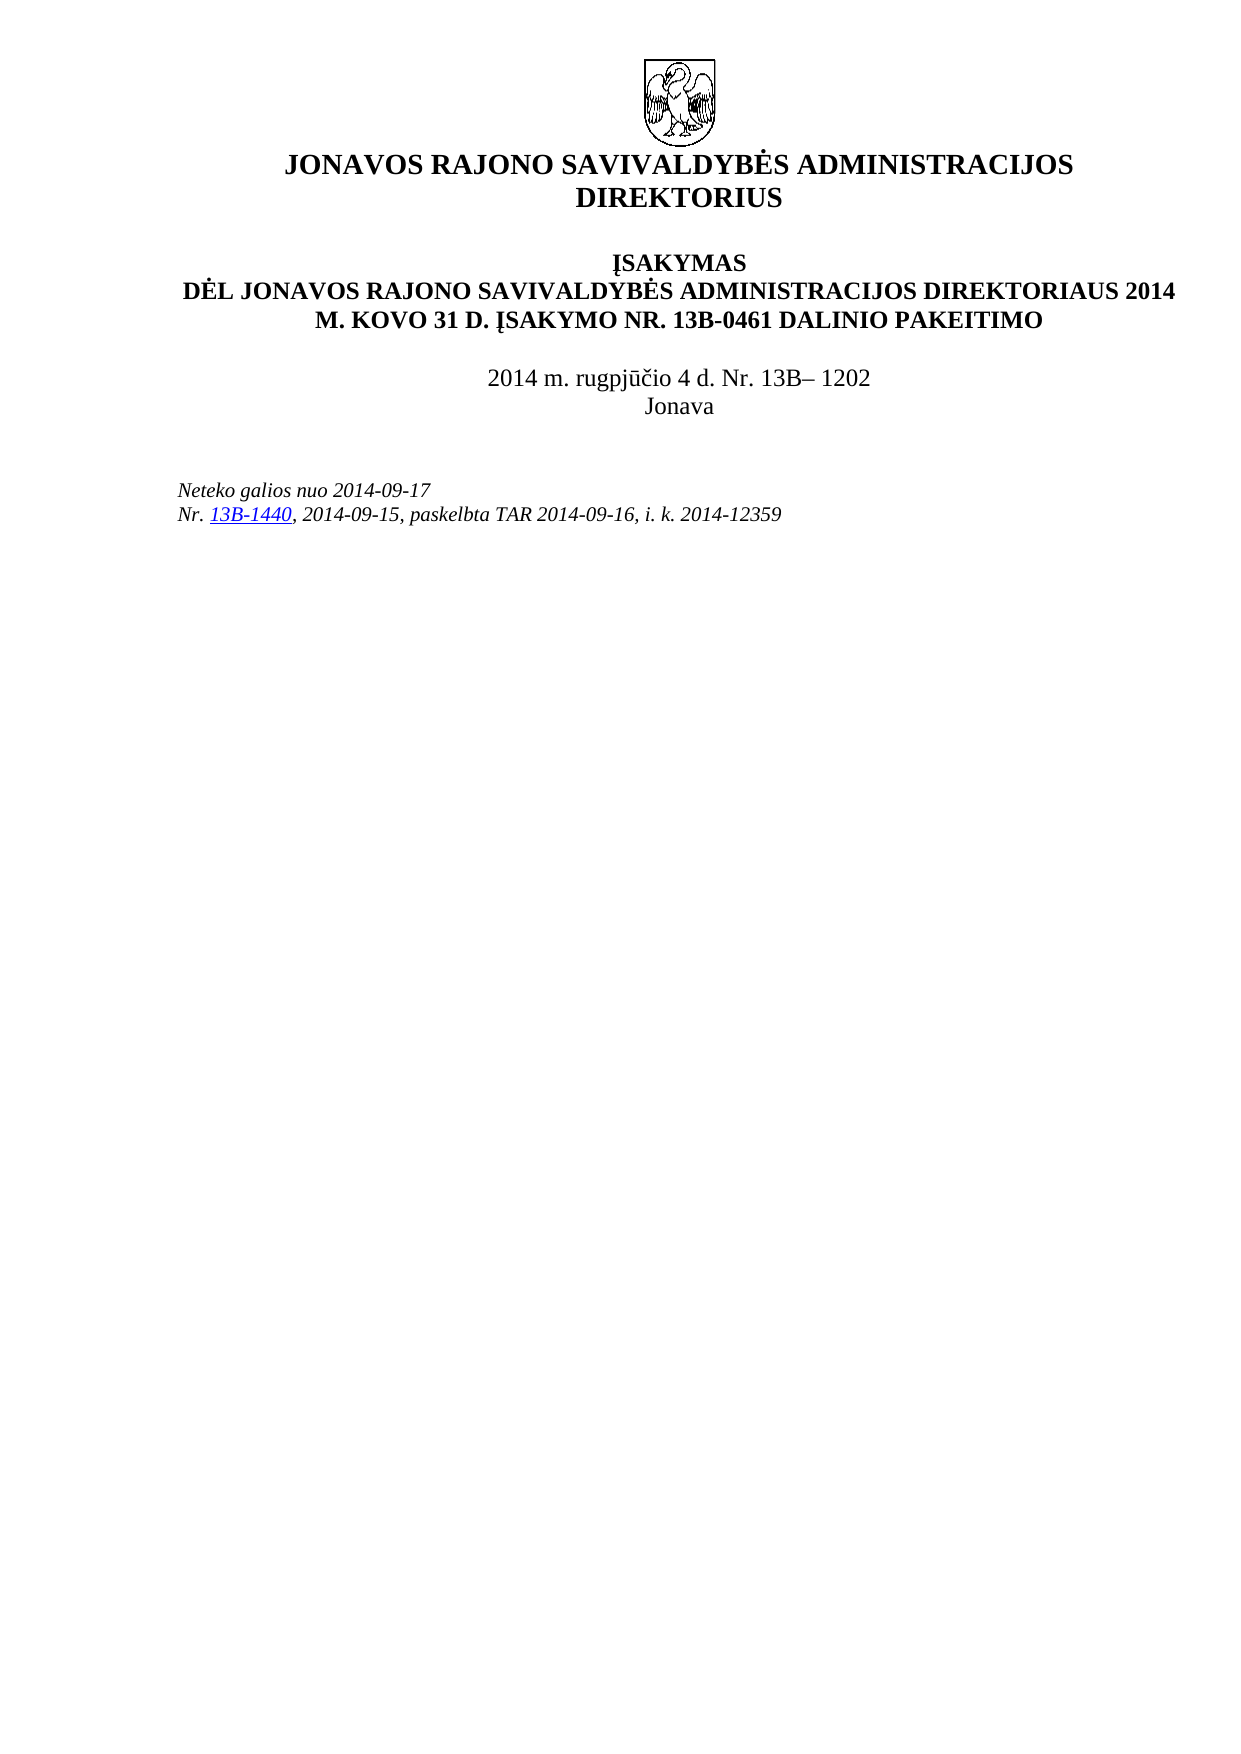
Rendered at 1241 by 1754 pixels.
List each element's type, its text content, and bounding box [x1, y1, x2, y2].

text DIREKTORIUS [177, 181, 1181, 214]
text ĮSAKYMAS [177, 248, 1181, 276]
text JONAVOS RAJONO SAVIVALDYBĖS ADMINISTRACIJOS [177, 147, 1181, 181]
text Jonava [177, 391, 1181, 420]
text 2014 m. rugpjūčio 4 d. Nr. 13B– 1202 [177, 363, 1181, 391]
text DĖL JONAVOS RAJONO SAVIVALDYBĖS ADMINISTRACIJOS DIREKTORIAUS 2014 M. KOVO 31 D. ĮSAKYMO NR. 13B-0461 DALINIO PAKEITIMO [177, 276, 1181, 334]
text Nr. 13B-1440, 2014-09-15, paskelbta TAR 2014-09-16, i. k. 2014-12359 [177, 502, 1181, 526]
text Neteko galios nuo 2014-09-17 [177, 478, 1181, 502]
